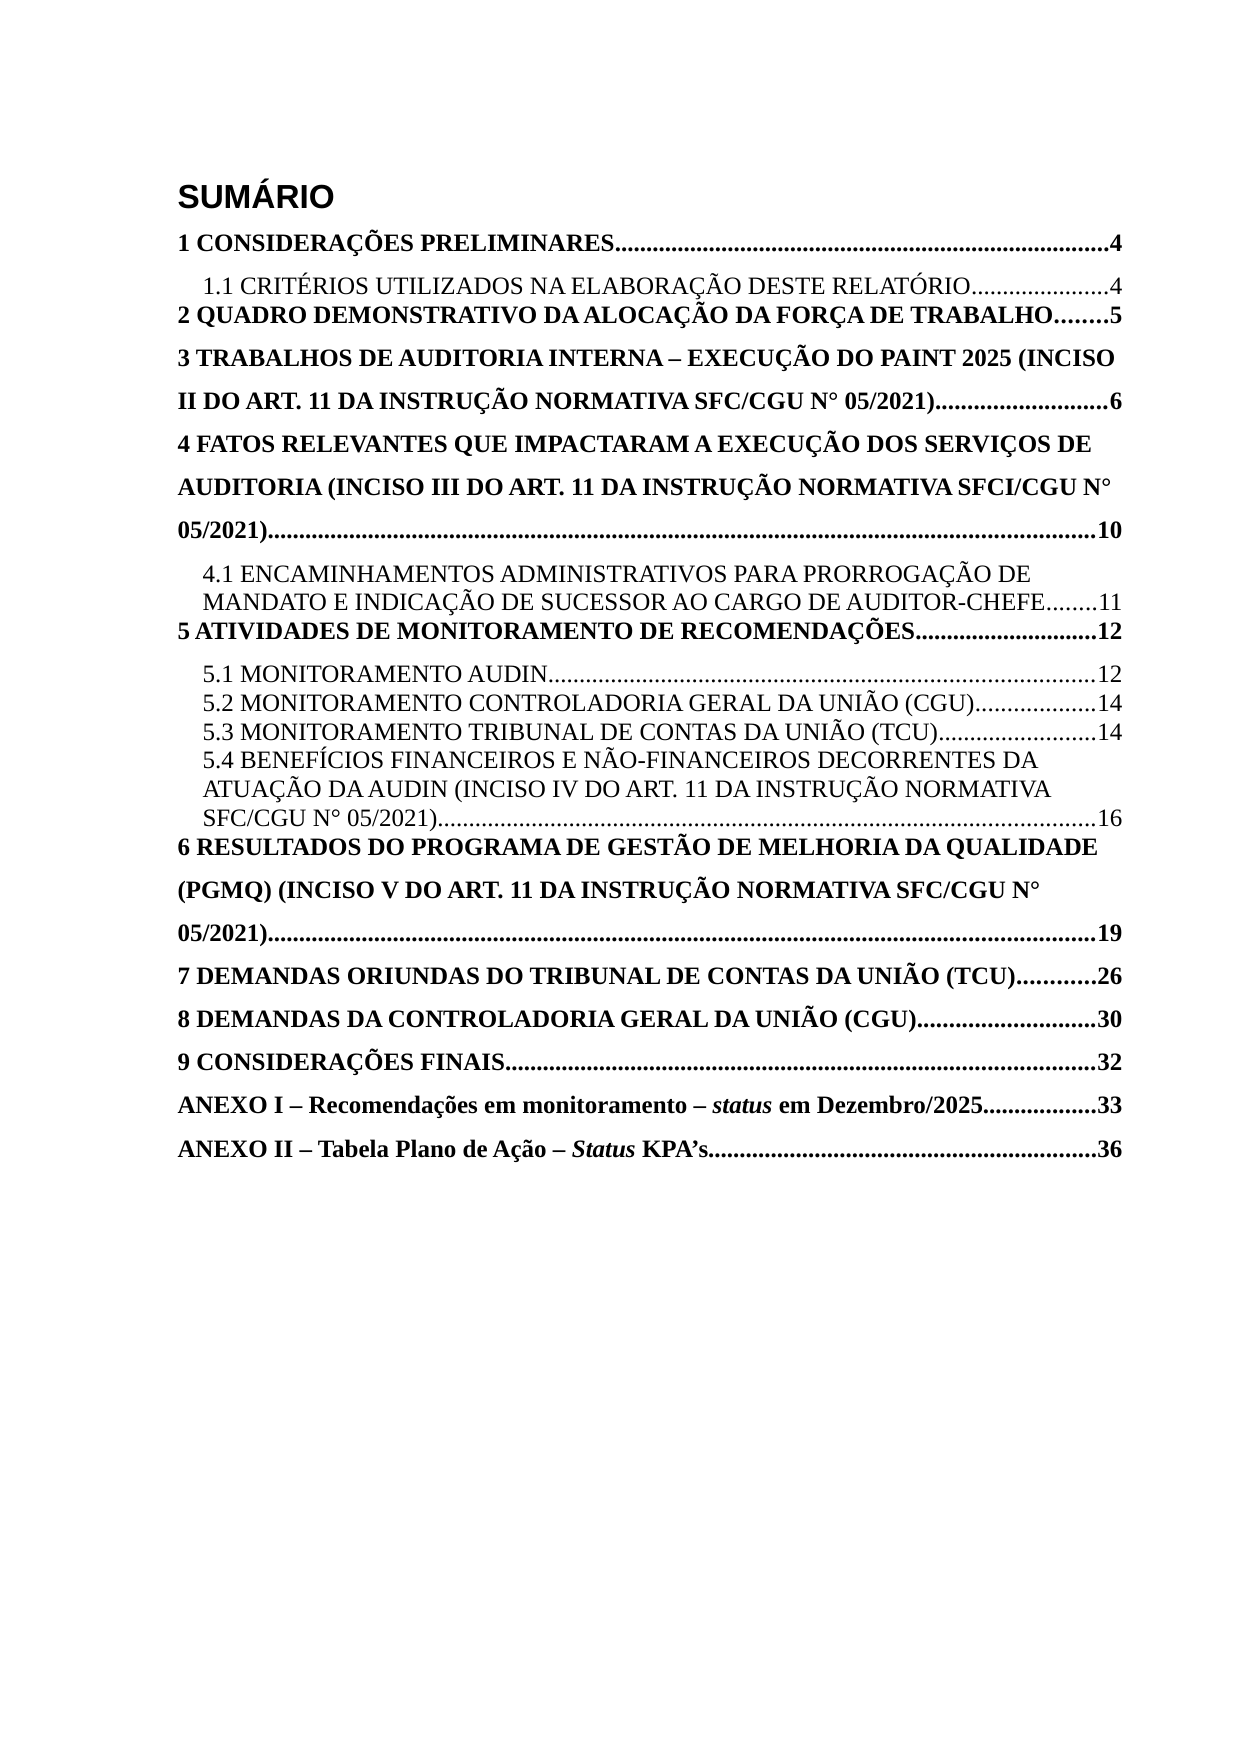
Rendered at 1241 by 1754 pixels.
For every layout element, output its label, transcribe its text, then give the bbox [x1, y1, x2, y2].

text 4 FATOS RELEVANTES QUE IMPACTARAM A EXECUÇÃO DOS SERVIÇOS DE AUDITORIA (INCISO III DO ART. 11 DA INSTRUÇÃO NORMATIVA SFCI/CGU N° 05/2021) 10 [177, 429, 1122, 544]
text 5.1 MONITORAMENTO AUDIN 12 [202, 659, 1122, 688]
text 5.3 MONITORAMENTO TRIBUNAL DE CONTAS DA UNIÃO (TCU) 14 [202, 717, 1122, 746]
text 6 RESULTADOS DO PROGRAMA DE GESTÃO DE MELHORIA DA QUALIDADE (PGMQ) (INCISO V DO ART. 11 DA INSTRUÇÃO NORMATIVA SFC/CGU N° 05/2021) 19 [177, 832, 1122, 947]
text 5 ATIVIDADES DE MONITORAMENTO DE RECOMENDAÇÕES 12 [177, 616, 1122, 645]
text 7 DEMANDAS ORIUNDAS DO TRIBUNAL DE CONTAS DA UNIÃO (TCU) 26 [177, 961, 1122, 990]
text ANEXO I – Recomendações em monitoramento – status em Dezembro/2025 33 [177, 1091, 1122, 1119]
text 3 TRABALHOS DE AUDITORIA INTERNA – EXECUÇÃO DO PAINT 2025 (INCISO II DO ART. 11 DA INSTRUÇÃO NORMATIVA SFC/CGU N° 05/2021) 6 [177, 343, 1122, 415]
text 4.1 ENCAMINHAMENTOS ADMINISTRATIVOS PARA PRORROGAÇÃO DE MANDATO E INDICAÇÃO DE SUCESSOR AO CARGO DE AUDITOR-CHEFE 11 [202, 559, 1122, 616]
text 1.1 CRITÉRIOS UTILIZADOS NA ELABORAÇÃO DESTE RELATÓRIO 4 [202, 271, 1122, 300]
text 2 QUADRO DEMONSTRATIVO DA ALOCAÇÃO DA FORÇA DE TRABALHO 5 [177, 300, 1122, 329]
text 8 DEMANDAS DA CONTROLADORIA GERAL DA UNIÃO (CGU) 30 [177, 1004, 1122, 1033]
subtitle SUMÁRIO [177, 177, 1122, 216]
text 1 CONSIDERAÇÕES PRELIMINARES 4 [177, 228, 1122, 257]
text 9 CONSIDERAÇÕES FINAIS 32 [177, 1047, 1122, 1076]
text ANEXO II – Tabela Plano de Ação – Status KPA’s 36 [177, 1134, 1122, 1162]
text 5.4 BENEFÍCIOS FINANCEIROS E NÃO-FINANCEIROS DECORRENTES DA ATUAÇÃO DA AUDIN (INCISO IV DO ART. 11 DA INSTRUÇÃO NORMATIVA SFC/CGU N° 05/2021) 16 [202, 746, 1122, 832]
text 5.2 MONITORAMENTO CONTROLADORIA GERAL DA UNIÃO (CGU) 14 [202, 688, 1122, 717]
